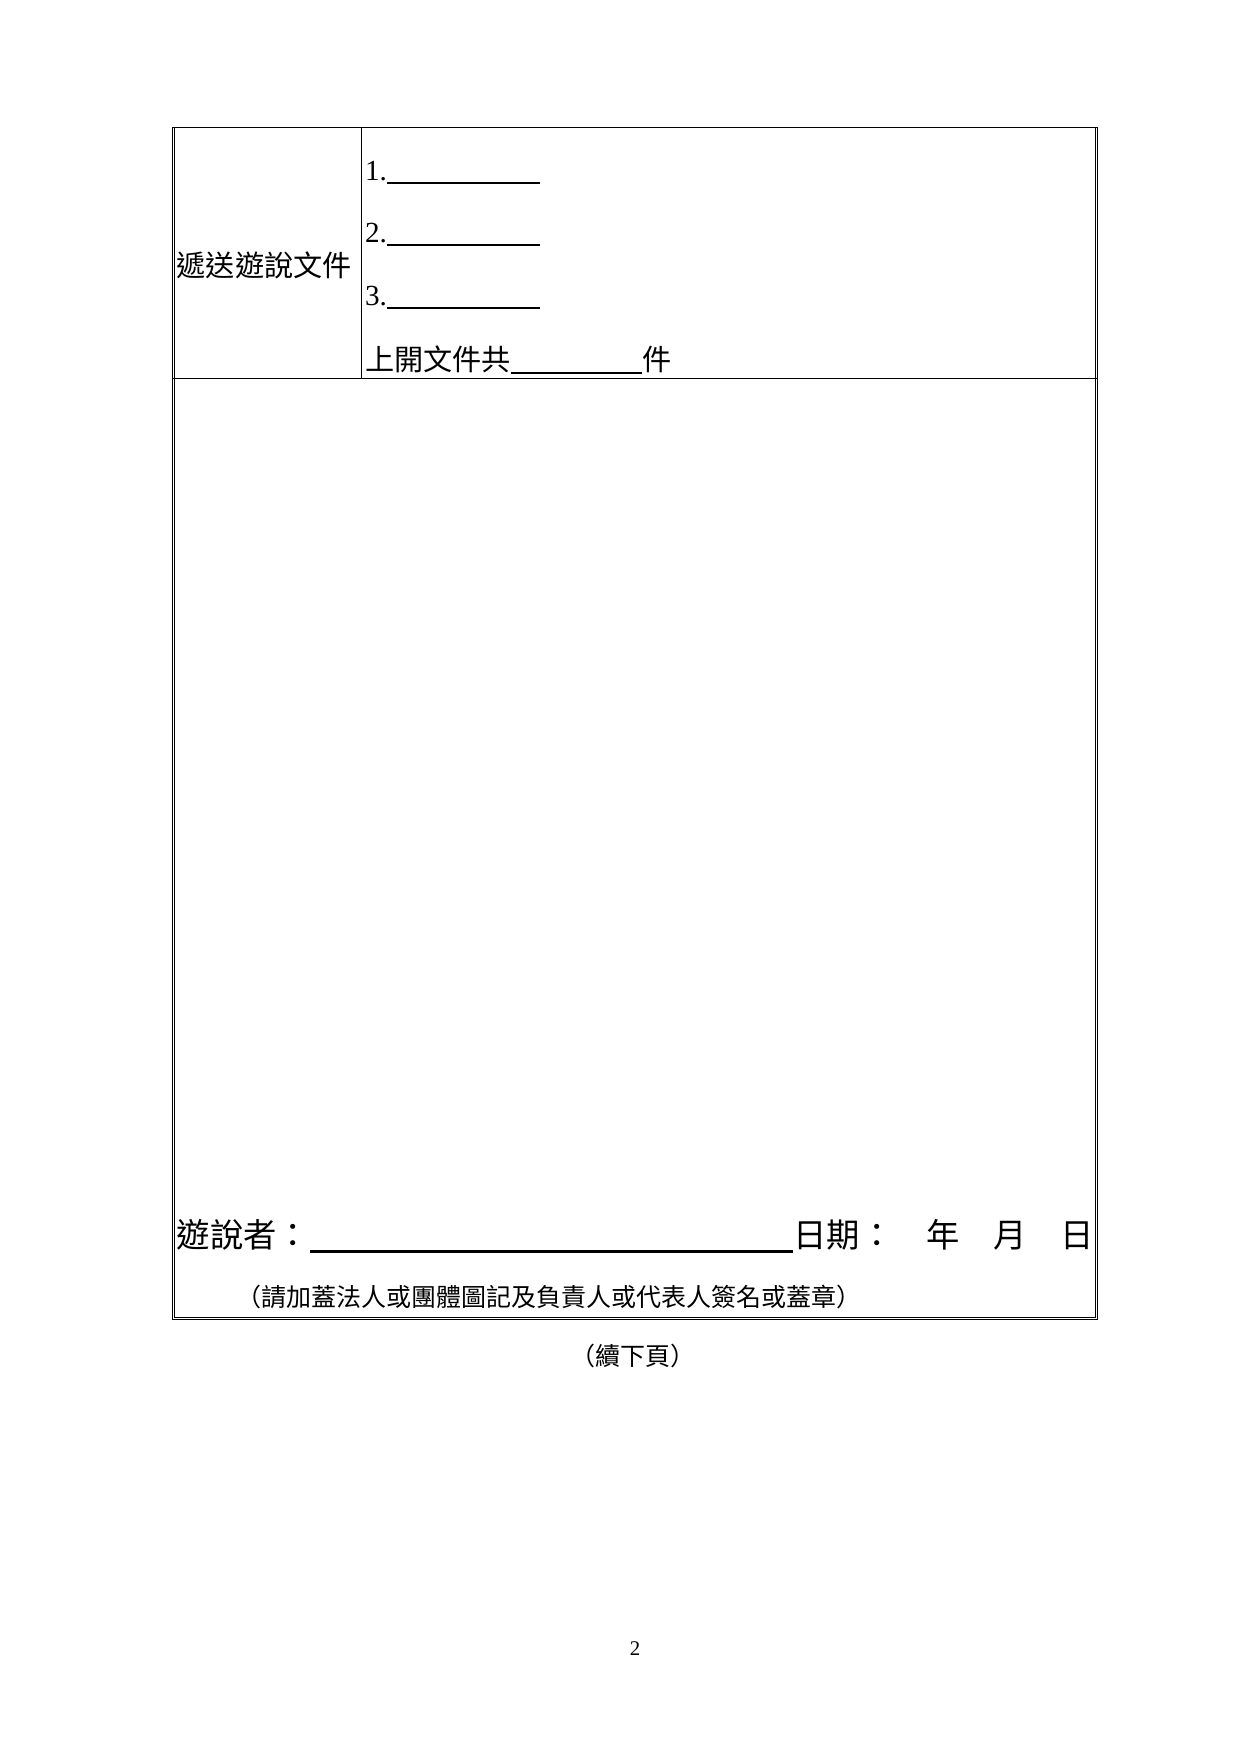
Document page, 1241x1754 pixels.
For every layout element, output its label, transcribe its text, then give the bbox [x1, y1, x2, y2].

table_cell 遊說者： 日期： 年 月 日 （請加蓋法人或團體圖記及負責人或代表人簽名或蓋章） [480, 1329, 771, 1381]
table_cell 遞送遊說文件 [175, 128, 361, 378]
table_cell 遊說者： 日期： 年 月 日 （請加蓋法人或團體圖記及負責人或代表人簽名或蓋章） [175, 379, 1095, 1317]
table_cell 1. 2. 3. 上開文件共 件 [362, 128, 1095, 378]
